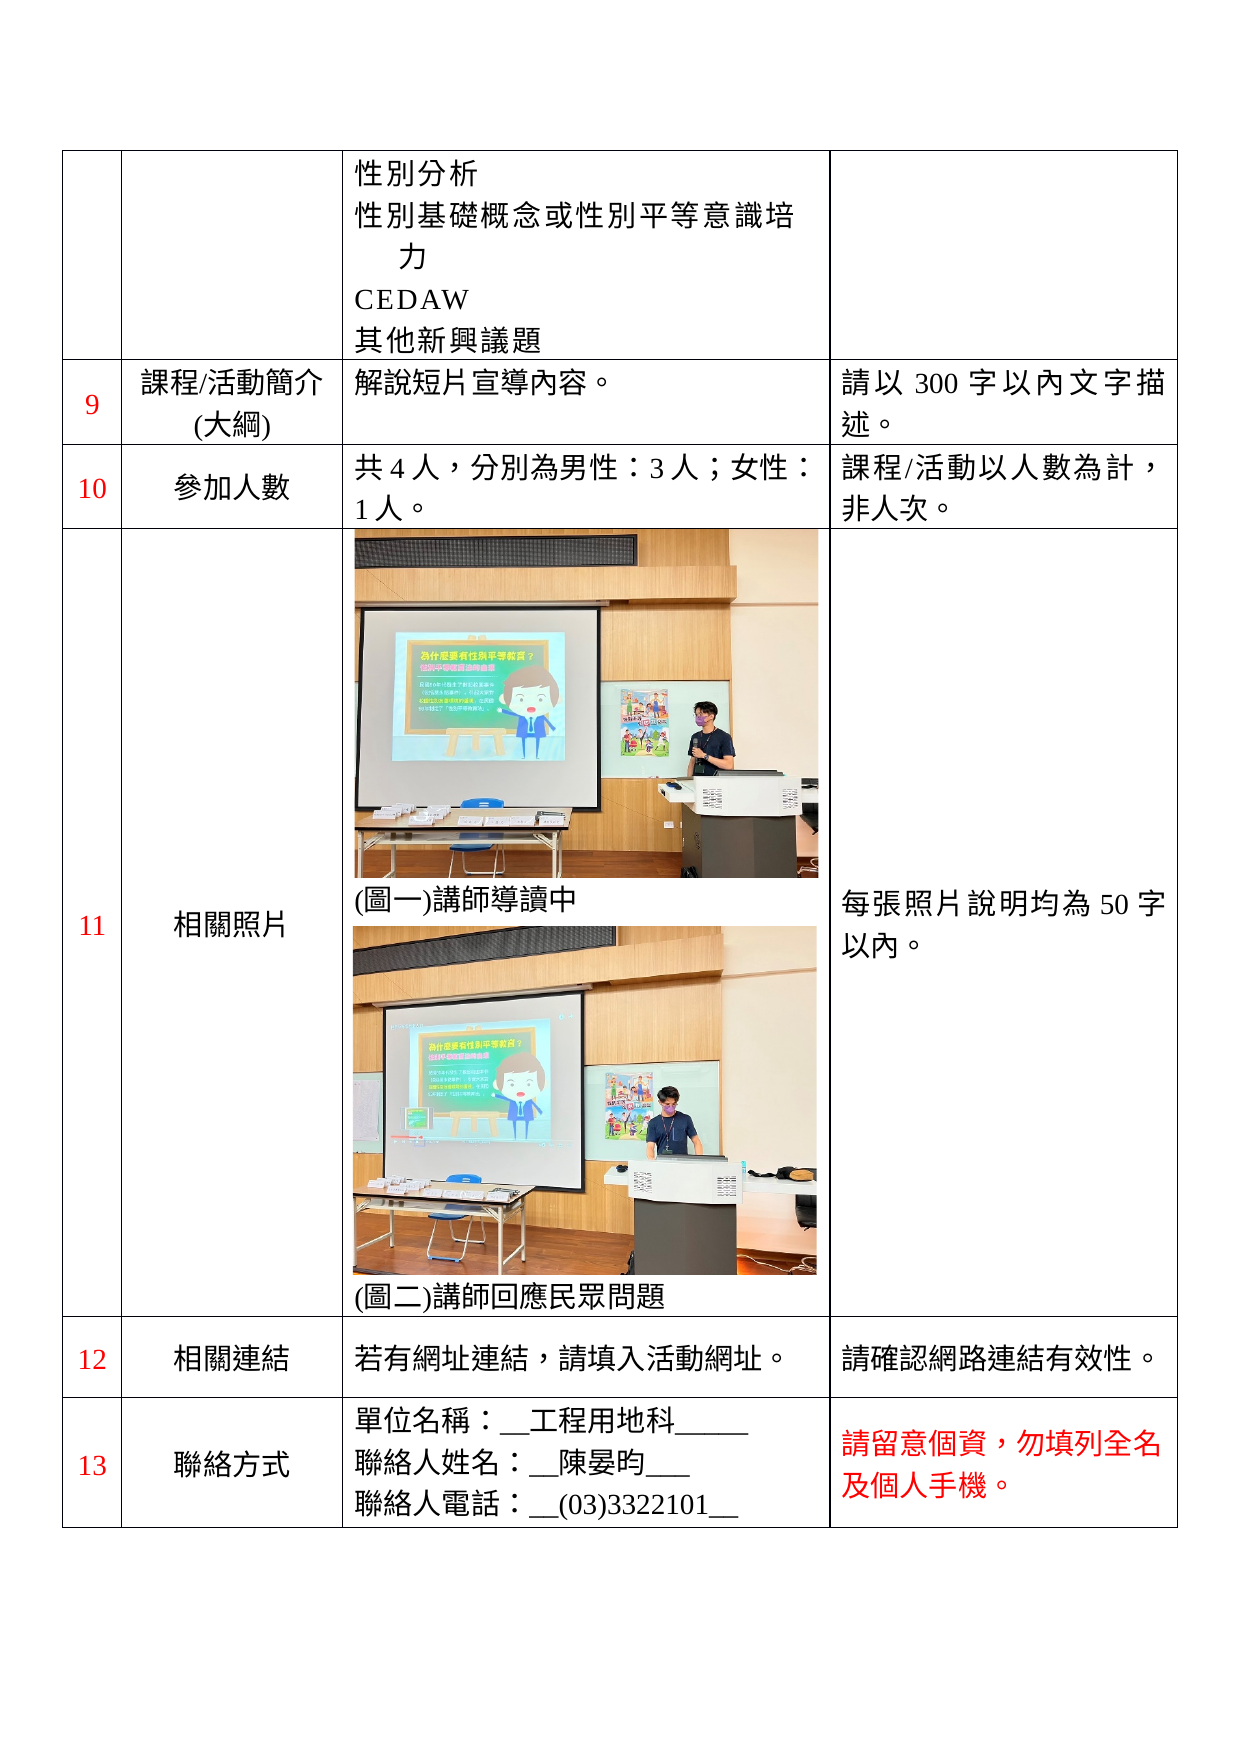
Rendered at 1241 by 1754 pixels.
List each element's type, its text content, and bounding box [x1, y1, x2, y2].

table_cell [122, 151, 342, 359]
table_cell 單位名稱：__工程用地科_____ 聯絡人姓名：__陳晏昀___ 聯絡人電話：__(03)3322101__ [343, 1398, 829, 1527]
table_cell 12 [63, 1317, 121, 1397]
table_cell 相關照片 [122, 529, 342, 1316]
table_cell [63, 151, 121, 359]
table_cell 課程/活動簡介(大綱) [122, 360, 342, 444]
table_cell 每張照片說明均為50字以內。 [831, 529, 1177, 1316]
table_cell 共4人，分別為男性：3人；女性：1人。 [343, 445, 829, 528]
table_cell [831, 151, 1177, 359]
table_cell (圖一)講師導讀中 (圖二)講師回應民眾問題 [343, 878, 829, 1316]
table_cell 參加人數 [122, 445, 342, 528]
table_cell 解說短片宣導內容。 [343, 360, 829, 444]
table_cell 9 [63, 360, 121, 444]
table_cell 請以300字以內文字描述。 [831, 360, 1177, 444]
table_cell 11 [63, 529, 121, 1316]
table_cell 13 [63, 1398, 121, 1527]
table_cell [819, 529, 829, 877]
table_cell 聯絡方式 [122, 1398, 342, 1527]
table_cell 性別分析 性別基礎概念或性別平等意識培力 CEDAW 其他新興議題 [343, 151, 829, 359]
picture [352, 926, 817, 1275]
table_cell 相關連結 [122, 1317, 342, 1397]
picture [354, 529, 819, 878]
table_cell 請留意個資，勿填列全名及個人手機。 [831, 1398, 1177, 1527]
table_cell 請確認網路連結有效性。 [831, 1317, 1177, 1397]
table_cell 若有網址連結，請填入活動網址。 [343, 1317, 829, 1397]
table_cell 10 [63, 445, 121, 528]
table_cell 課程/活動以人數為計，非人次。 [831, 445, 1177, 528]
table_cell [343, 529, 354, 877]
